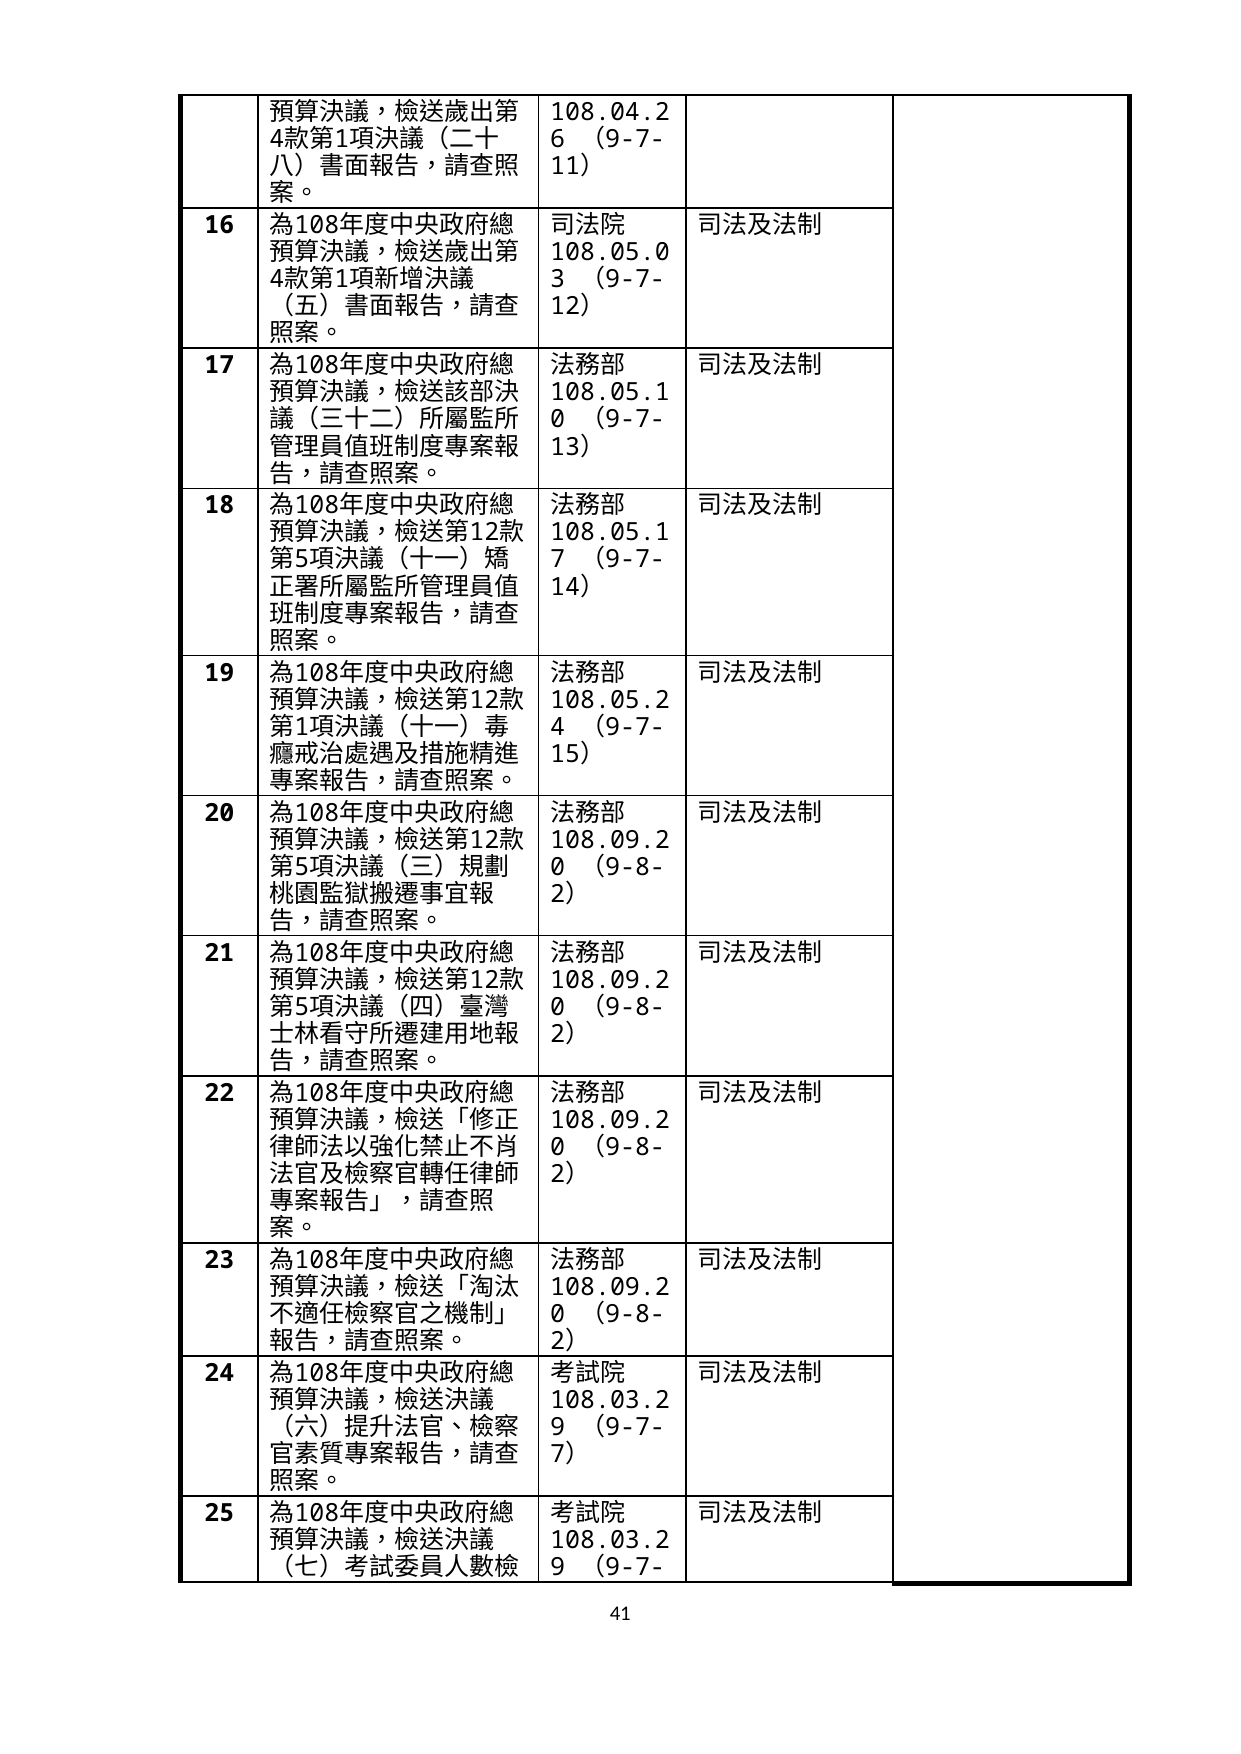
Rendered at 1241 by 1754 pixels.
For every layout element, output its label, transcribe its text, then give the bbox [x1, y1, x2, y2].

table_cell 考試院 108.03.29 （9-7- [539, 1497, 685, 1581]
table_cell 22 [183, 1077, 257, 1242]
table_cell 25 [183, 1497, 257, 1581]
table_cell 法務部 108.09.20 （9-8-2） [539, 1244, 685, 1355]
table_cell [687, 96, 892, 207]
table_cell 為108年度中央政府總預算決議，檢送決議（六）提升法官、檢察官素質專案報告，請查照案。 [259, 1357, 538, 1495]
table_cell 司法及法制 [687, 349, 892, 487]
table_cell 法務部 108.05.10 （9-7-13） [539, 349, 685, 487]
table_cell 23 [183, 1244, 257, 1355]
table_cell 為108年度中央政府總預算決議，檢送歲出第4款第1項新增決議（五）書面報告，請查照案。 [259, 209, 538, 347]
table_cell 108.04.26 （9-7-11） [539, 96, 685, 207]
table_cell 為108年度中央政府總預算決議，檢送第12款第5項決議（四）臺灣士林看守所遷建用地報告，請查照案。 [259, 936, 538, 1075]
table_cell [894, 96, 1127, 1581]
table_cell 24 [183, 1357, 257, 1495]
table_cell 19 [183, 656, 257, 795]
table_cell 為108年度中央政府總預算決議，檢送第12款第1項決議（十一）毒癮戒治處遇及措施精進專案報告，請查照案。 [259, 656, 538, 795]
table_cell 法務部 108.09.20 （9-8-2） [539, 796, 685, 935]
table_cell 為108年度中央政府總預算決議，檢送第12款第5項決議（十一）矯正署所屬監所管理員值班制度專案報告，請查照案。 [259, 489, 538, 654]
table_cell 司法及法制 [687, 1357, 892, 1495]
table_cell 為108年度中央政府總預算決議，檢送「淘汰不適任檢察官之機制」報告，請查照案。 [259, 1244, 538, 1355]
table_cell 司法及法制 [687, 209, 892, 347]
table_cell 司法及法制 [687, 1077, 892, 1242]
table_cell 考試院 108.03.29 （9-7-7） [539, 1357, 685, 1495]
table_cell [183, 96, 257, 207]
table_cell 20 [183, 796, 257, 935]
table_cell 為108年度中央政府總預算決議，檢送第12款第5項決議（三）規劃桃園監獄搬遷事宜報告，請查照案。 [259, 796, 538, 935]
table_cell 21 [183, 936, 257, 1075]
table_cell 為108年度中央政府總預算決議，檢送該部決議（三十二）所屬監所管理員值班制度專案報告，請查照案。 [259, 349, 538, 487]
table_cell 司法及法制 [687, 796, 892, 935]
table_cell 司法及法制 [687, 936, 892, 1075]
table_cell 司法院 108.05.03 （9-7-12） [539, 209, 685, 347]
table_cell 法務部 108.05.24 （9-7-15） [539, 656, 685, 795]
table_cell 法務部 108.09.20 （9-8-2） [539, 936, 685, 1075]
table_cell 司法及法制 [687, 656, 892, 795]
table_cell 法務部 108.09.20 （9-8-2） [539, 1077, 685, 1242]
table_cell 17 [183, 349, 257, 487]
table_cell 16 [183, 209, 257, 347]
table_cell 18 [183, 489, 257, 654]
table_cell 法務部 108.05.17 （9-7-14） [539, 489, 685, 654]
table_cell 司法及法制 [687, 1244, 892, 1355]
table_cell 為108年度中央政府總預算決議，檢送決議（七）考試委員人數檢 [259, 1497, 538, 1581]
table_cell 司法及法制 [687, 489, 892, 654]
table_cell 預算決議，檢送歲出第4款第1項決議（二十八）書面報告，請查照案。 [259, 96, 538, 207]
table_cell 為108年度中央政府總預算決議，檢送「修正律師法以強化禁止不肖法官及檢察官轉任律師專案報告」，請查照案。 [259, 1077, 538, 1242]
table_cell 司法及法制 [687, 1497, 892, 1581]
